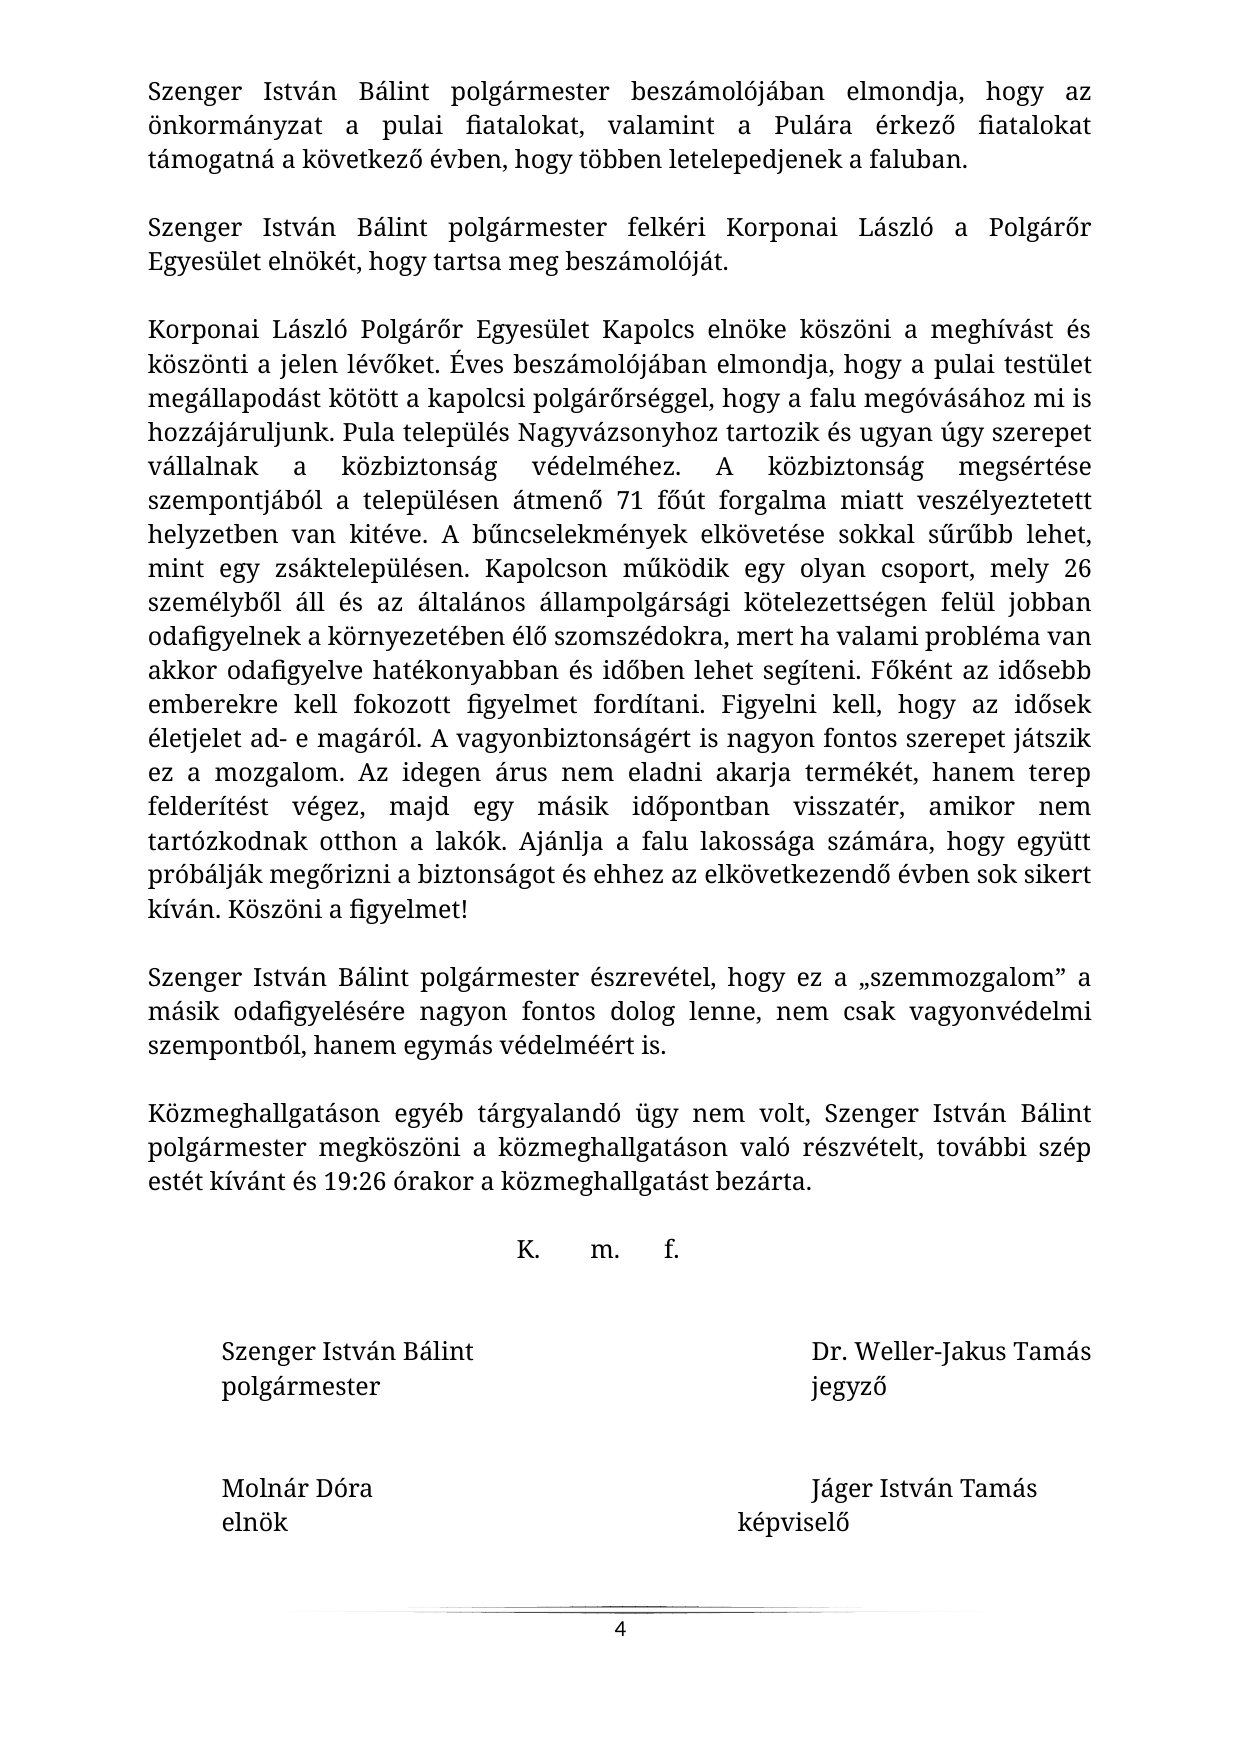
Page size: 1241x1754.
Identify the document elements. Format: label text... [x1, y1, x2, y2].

text Szenger István Bálint polgármester beszámolójában elmondja, hogy az önkormányzat a pulai fiatalokat, valamint a Pulára érkező fiatalokat támogatná a következő évben, hogy többen letelepedjenek a faluban. [148, 74, 1093, 176]
text Korponai László Polgárőr Egyesület Kapolcs elnöke köszöni a meghívást és köszönti a jelen lévőket. Éves beszámolójában elmondja, hogy a pulai testület megállapodást kötött a kapolcsi polgárőrséggel, hogy a falu megóvásához mi is hozzájáruljunk. Pula település Nagyvázsonyhoz tartozik és ugyan úgy szerepet vállalnak a közbiztonság védelméhez. A közbiztonság megsértése szempontjából a településen átmenő 71 főút forgalma miatt veszélyeztetett helyzetben van kitéve. A bűncselekmények elkövetése sokkal sűrűbb lehet, mint egy zsáktelepülésen. Kapolcson működik egy olyan csoport, mely 26 személyből áll és az általános állampolgársági kötelezettségen felül jobban odafigyelnek a környezetében élő szomszédokra, mert ha valami probléma van akkor odafigyelve hatékonyabban és időben lehet segíteni. Főként az idősebb emberekre kell fokozott figyelmet fordítani. Figyelni kell, hogy az idősek életjelet ad- e magáról. A vagyonbiztonságért is nagyon fontos szerepet játszik ez a mozgalom. Az idegen árus nem eladni akarja termékét, hanem terep felderítést végez, majd egy másik időpontban visszatér, amikor nem tartózkodnak otthon a lakók. Ajánlja a falu lakossága számára, hogy együtt próbálják megőrizni a biztonságot és ehhez az elkövetkezendő évben sok sikert kíván. Köszöni a figyelmet! [148, 312, 1093, 925]
text polgármester jegyző [148, 1368, 1093, 1402]
text Szenger István Bálint Dr. Weller-Jakus Tamás [148, 1334, 1093, 1368]
text Molnár Dóra Jáger István Tamás [148, 1470, 1093, 1504]
text Közmeghallgatáson egyéb tárgyalandó ügy nem volt, Szenger István Bálint polgármester megköszöni a közmeghallgatáson való részvételt, további szép estét kívánt és 19:26 órakor a közmeghallgatást bezárta. [148, 1096, 1093, 1198]
text Szenger István Bálint polgármester felkéri Korponai László a Polgárőr Egyesület elnökét, hogy tartsa meg beszámolóját. [148, 210, 1093, 278]
text elnök képviselő [148, 1504, 1093, 1538]
text K. m. f. [148, 1232, 1093, 1266]
text Szenger István Bálint polgármester észrevétel, hogy ez a „szemmozgalom” a másik odafigyelésére nagyon fontos dolog lenne, nem csak vagyonvédelmi szempontból, hanem egymás védelméért is. [148, 959, 1093, 1062]
